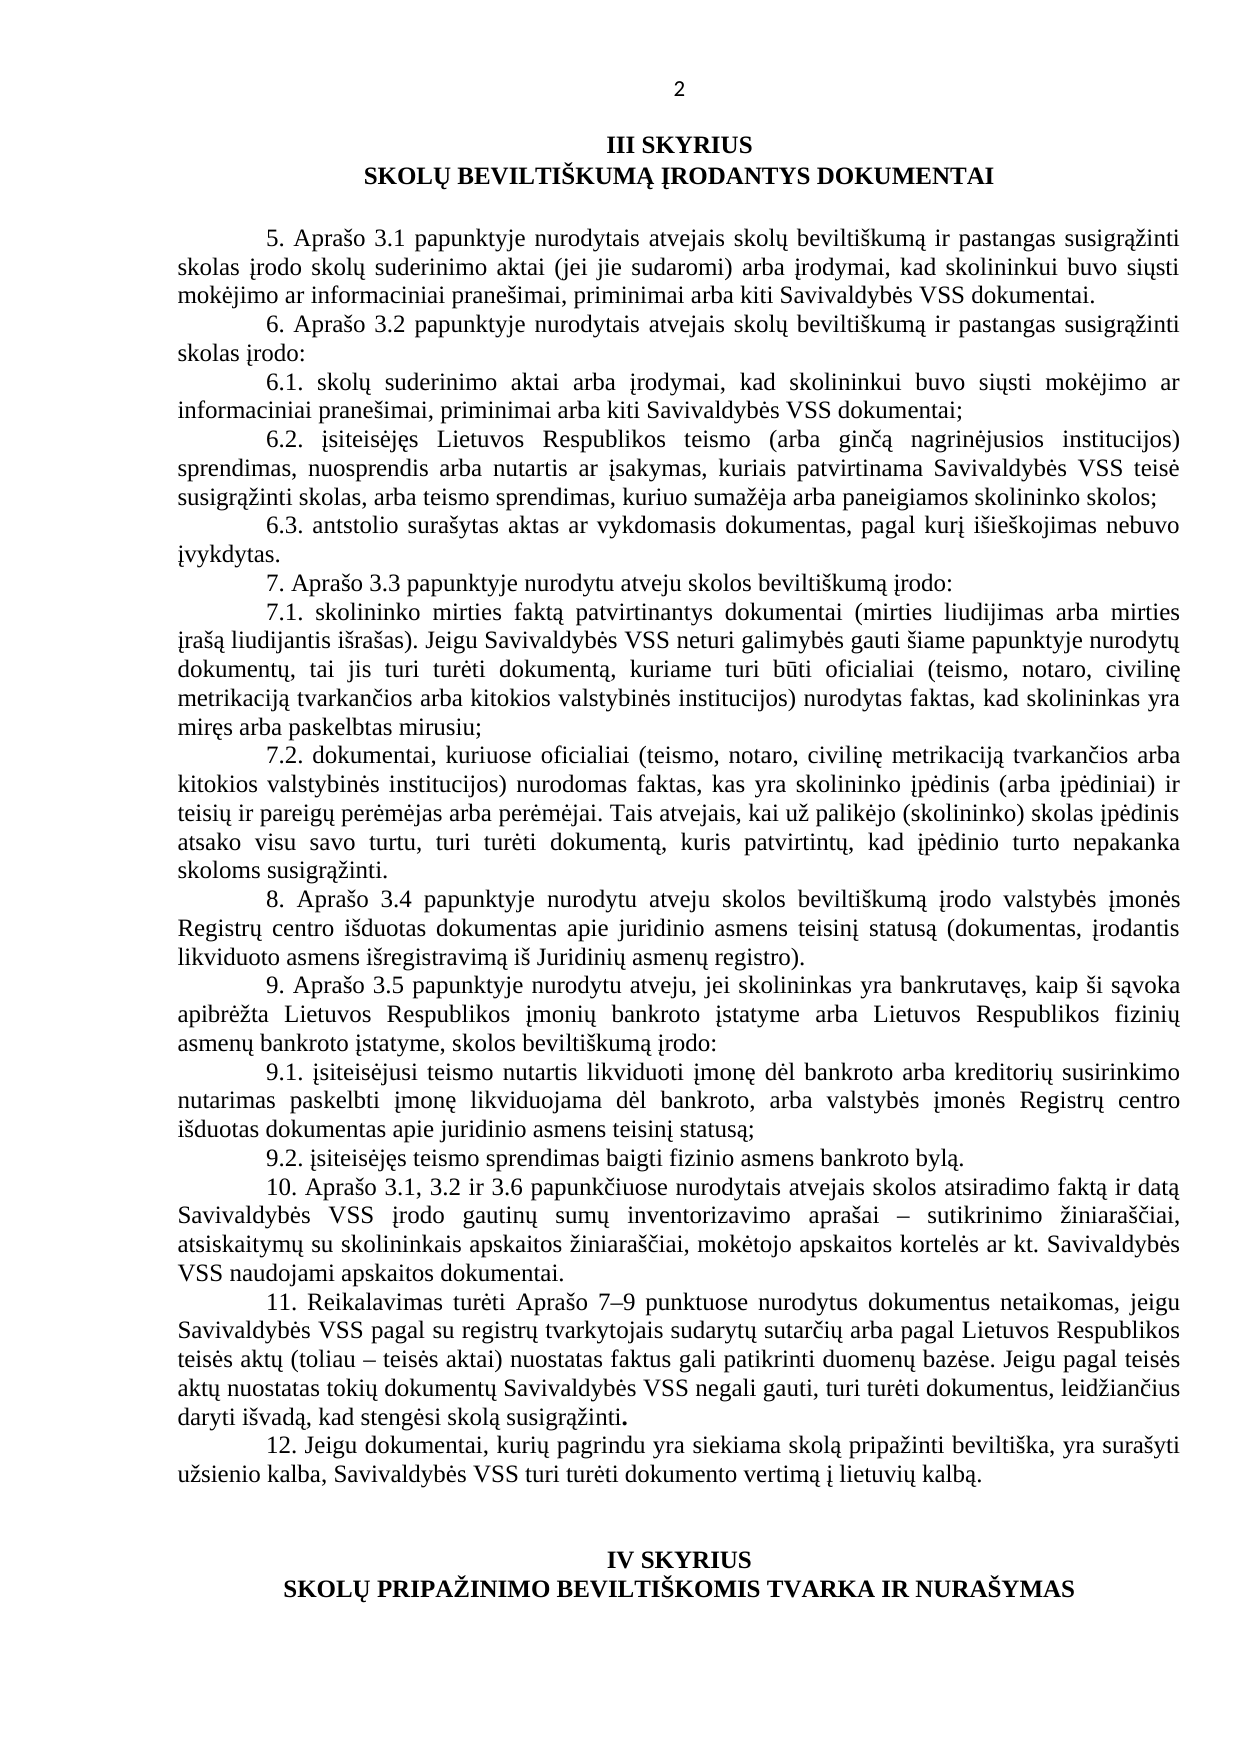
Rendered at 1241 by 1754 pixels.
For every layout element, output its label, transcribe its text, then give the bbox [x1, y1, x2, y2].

text III SKYRIUS [177, 131, 1181, 159]
text 6.1. skolų suderinimo aktai arba įrodymai, kad skolininkui buvo siųsti mokėjimo ar informaciniai pranešimai, priminimai arba kiti Savivaldybės VSS dokumentai; [177, 367, 1181, 424]
text 12. Jeigu dokumentai, kurių pagrindu yra siekiama skolą pripažinti beviltiška, yra surašyti užsienio kalba, Savivaldybės VSS turi turėti dokumento vertimą į lietuvių kalbą. [177, 1430, 1181, 1488]
text 8. Aprašo 3.4 papunktyje nurodytu atveju skolos beviltiškumą įrodo valstybės įmonės Registrų centro išduotas dokumentas apie juridinio asmens teisinį statusą (dokumentas, įrodantis likviduoto asmens išregistravimą iš Juridinių asmenų registro). [177, 884, 1181, 970]
text 10. Aprašo 3.1, 3.2 ir 3.6 papunkčiuose nurodytais atvejais skolos atsiradimo faktą ir datą Savivaldybės VSS įrodo gautinų sumų inventorizavimo aprašai – sutikrinimo žiniaraščiai, atsiskaitymų su skolininkais apskaitos žiniaraščiai, mokėtojo apskaitos kortelės ar kt. Savivaldybės VSS naudojami apskaitos dokumentai. [177, 1172, 1181, 1287]
text 6.2. įsiteisėjęs Lietuvos Respublikos teismo (arba ginčą nagrinėjusios institucijos) sprendimas, nuosprendis arba nutartis ar įsakymas, kuriais patvirtinama Savivaldybės VSS teisė susigrąžinti skolas, arba teismo sprendimas, kuriuo sumažėja arba paneigiamos skolininko skolos; [177, 424, 1181, 510]
text 9.1. įsiteisėjusi teismo nutartis likviduoti įmonę dėl bankroto arba kreditorių susirinkimo nutarimas paskelbti įmonę likviduojama dėl bankroto, arba valstybės įmonės Registrų centro išduotas dokumentas apie juridinio asmens teisinį statusą; [177, 1057, 1181, 1143]
text 6.3. antstolio surašytas aktas ar vykdomasis dokumentas, pagal kurį išieškojimas nebuvo įvykdytas. [177, 510, 1181, 568]
text SKOLŲ BEVILTIŠKUMĄ ĮRODANTYS DOKUMENTAI [177, 161, 1181, 190]
text 11. Reikalavimas turėti Aprašo 7–9 punktuose nurodytus dokumentus netaikomas, jeigu Savivaldybės VSS pagal su registrų tvarkytojais sudarytų sutarčių arba pagal Lietuvos Respublikos teisės aktų (toliau – teisės aktai) nuostatas faktus gali patikrinti duomenų bazėse. Jeigu pagal teisės aktų nuostatas tokių dokumentų Savivaldybės VSS negali gauti, turi turėti dokumentus, leidžiančius daryti išvadą, kad stengėsi skolą susigrąžinti. [177, 1287, 1181, 1430]
text 5. Aprašo 3.1 papunktyje nurodytais atvejais skolų beviltiškumą ir pastangas susigrąžinti skolas įrodo skolų suderinimo aktai (jei jie sudaromi) arba įrodymai, kad skolininkui buvo siųsti mokėjimo ar informaciniai pranešimai, priminimai arba kiti Savivaldybės VSS dokumentai. [177, 223, 1181, 309]
text 6. Aprašo 3.2 papunktyje nurodytais atvejais skolų beviltiškumą ir pastangas susigrąžinti skolas įrodo: [177, 309, 1181, 367]
text 7.2. dokumentai, kuriuose oficialiai (teismo, notaro, civilinę metrikaciją tvarkančios arba kitokios valstybinės institucijos) nurodomas faktas, kas yra skolininko įpėdinis (arba įpėdiniai) ir teisių ir pareigų perėmėjas arba perėmėjai. Tais atvejais, kai už palikėjo (skolininko) skolas įpėdinis atsako visu savo turtu, turi turėti dokumentą, kuris patvirtintų, kad įpėdinio turto nepakanka skoloms susigrąžinti. [177, 740, 1181, 884]
text 9. Aprašo 3.5 papunktyje nurodytu atveju, jei skolininkas yra bankrutavęs, kaip ši sąvoka apibrėžta Lietuvos Respublikos įmonių bankroto įstatyme arba Lietuvos Respublikos fizinių asmenų bankroto įstatyme, skolos beviltiškumą įrodo: [177, 970, 1181, 1057]
text IV SKYRIUS [177, 1545, 1181, 1574]
text 9.2. įsiteisėjęs teismo sprendimas baigti fizinio asmens bankroto bylą. [177, 1143, 1181, 1172]
text 7.1. skolininko mirties faktą patvirtinantys dokumentai (mirties liudijimas arba mirties įrašą liudijantis išrašas). Jeigu Savivaldybės VSS neturi galimybės gauti šiame papunktyje nurodytų dokumentų, tai jis turi turėti dokumentą, kuriame turi būti oficialiai (teismo, notaro, civilinę metrikaciją tvarkančios arba kitokios valstybinės institucijos) nurodytas faktas, kad skolininkas yra miręs arba paskelbtas mirusiu; [177, 597, 1181, 740]
text 7. Aprašo 3.3 papunktyje nurodytu atveju skolos beviltiškumą įrodo: [177, 568, 1181, 597]
text SKOLŲ PRIPAŽINIMO BEVILTIŠKOMIS TVARKA IR NURAŠYMAS [177, 1574, 1181, 1603]
